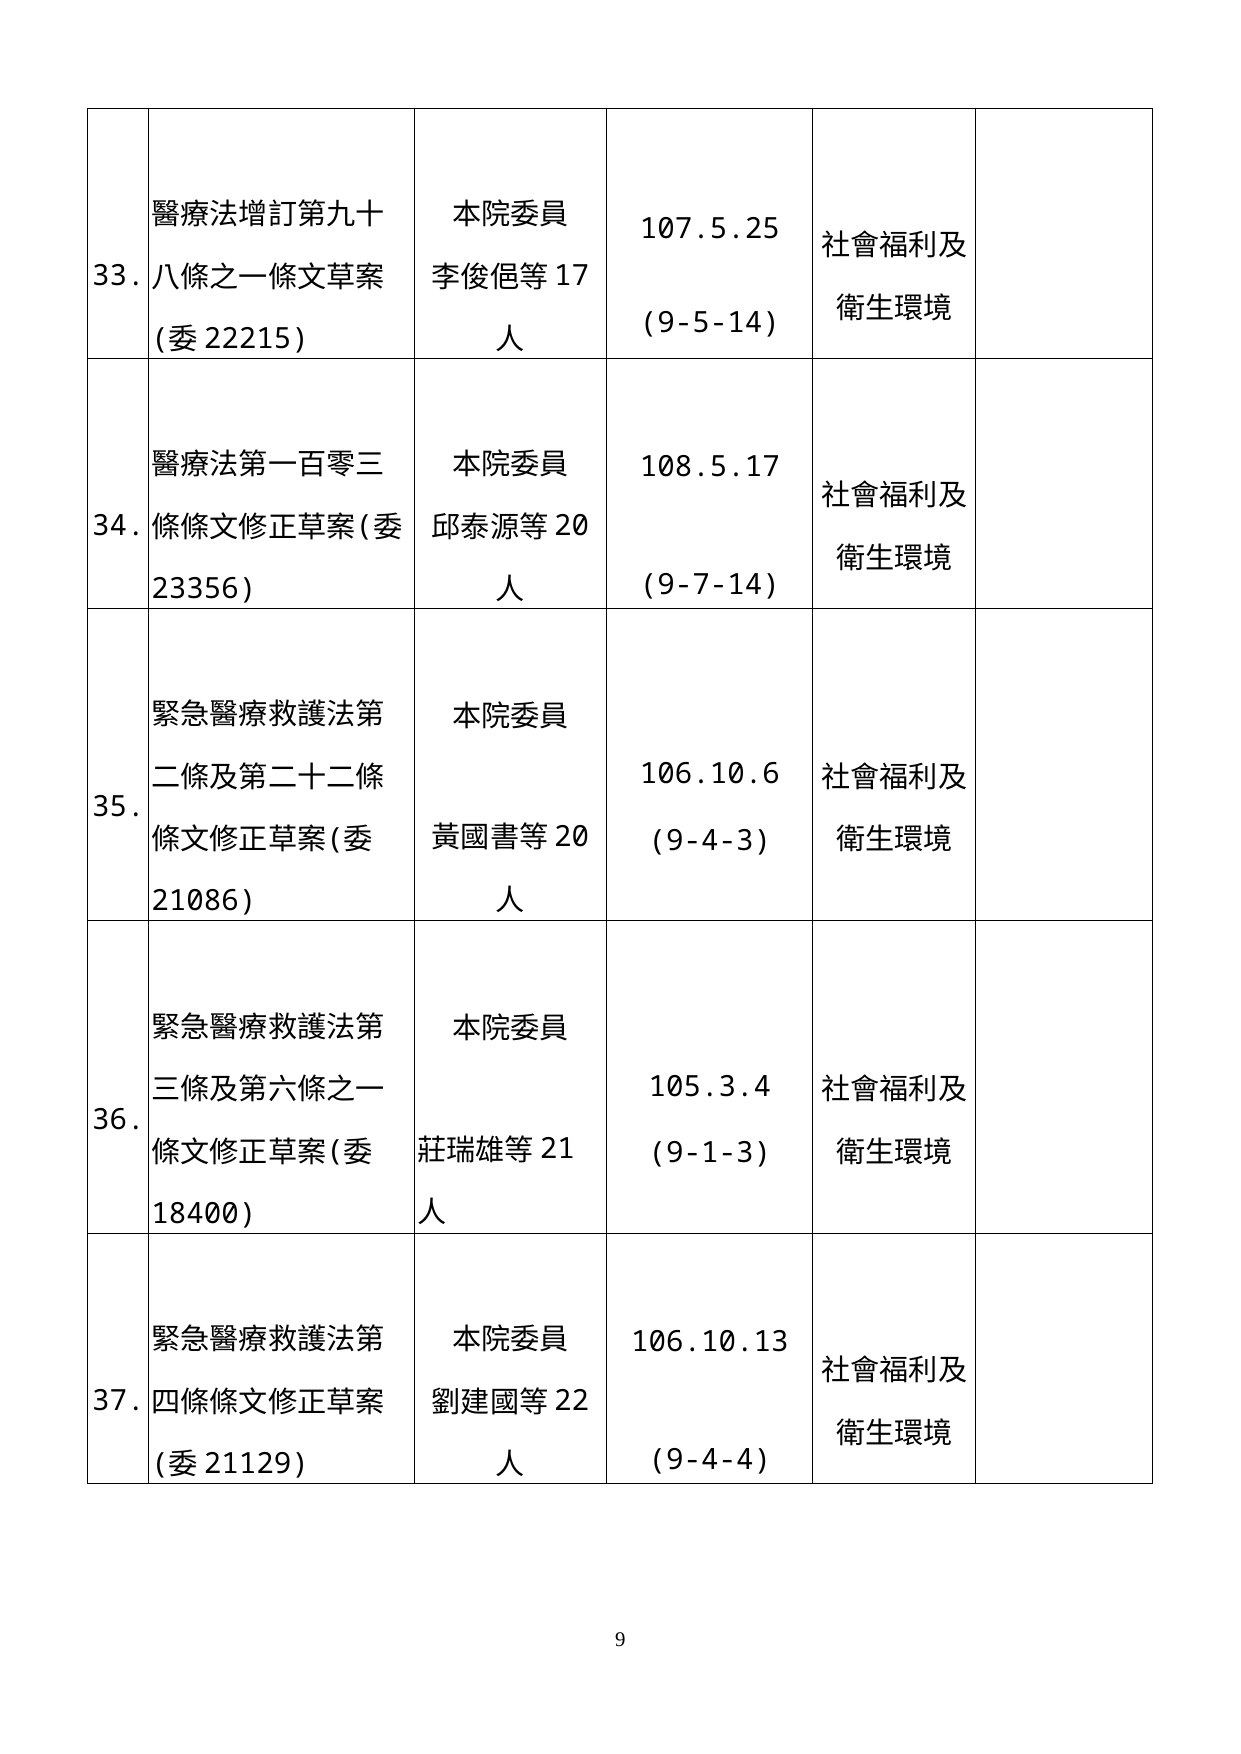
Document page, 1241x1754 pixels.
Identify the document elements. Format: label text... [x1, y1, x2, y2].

table_cell 醫療法第一百零三條條文修正草案(委23356) [149, 359, 414, 608]
table_cell 本院委員 邱泰源等20人 [415, 359, 606, 608]
table_cell [976, 1234, 1152, 1483]
table_cell 社會福利及衛生環境 [813, 109, 975, 358]
table_cell 緊急醫療救護法第四條條文修正草案(委21129) [149, 1234, 414, 1483]
table_cell 107.5.25 (9-5-14) [607, 109, 812, 358]
table_cell 社會福利及衛生環境 [813, 359, 975, 608]
table_cell [88, 921, 148, 1233]
table_cell 醫療法增訂第九十八條之一條文草案(委22215) [149, 109, 414, 358]
table_cell [976, 609, 1152, 920]
table_cell 社會福利及衛生環境 [813, 1234, 975, 1483]
table_cell 106.10.13 (9-4-4) [607, 1234, 812, 1483]
table_cell 106.10.6 (9-4-3) [607, 609, 812, 920]
table_cell 本院委員 劉建國等22人 [415, 1234, 606, 1483]
table_cell 社會福利及衛生環境 [813, 921, 975, 1233]
table_cell 社會福利及衛生環境 [813, 609, 975, 920]
table_cell 本院委員 莊瑞雄等21人 [415, 921, 606, 1233]
table_cell 108.5.17 (9-7-14) [607, 359, 812, 608]
table_cell [88, 359, 148, 608]
table_cell 緊急醫療救護法第三條及第六條之一條文修正草案(委18400) [149, 921, 414, 1233]
table_cell [976, 359, 1152, 608]
table_cell 緊急醫療救護法第二條及第二十二條條文修正草案(委21086) [149, 609, 414, 920]
table_cell [976, 109, 1152, 358]
table_cell [88, 109, 148, 358]
table_cell 本院委員 黃國書等20人 [415, 609, 606, 920]
table_cell 105.3.4 (9-1-3) [607, 921, 812, 1233]
table_cell [88, 1234, 148, 1483]
table_cell 本院委員 李俊俋等17人 [415, 109, 606, 358]
table_cell [976, 921, 1152, 1233]
table_cell [88, 609, 148, 920]
